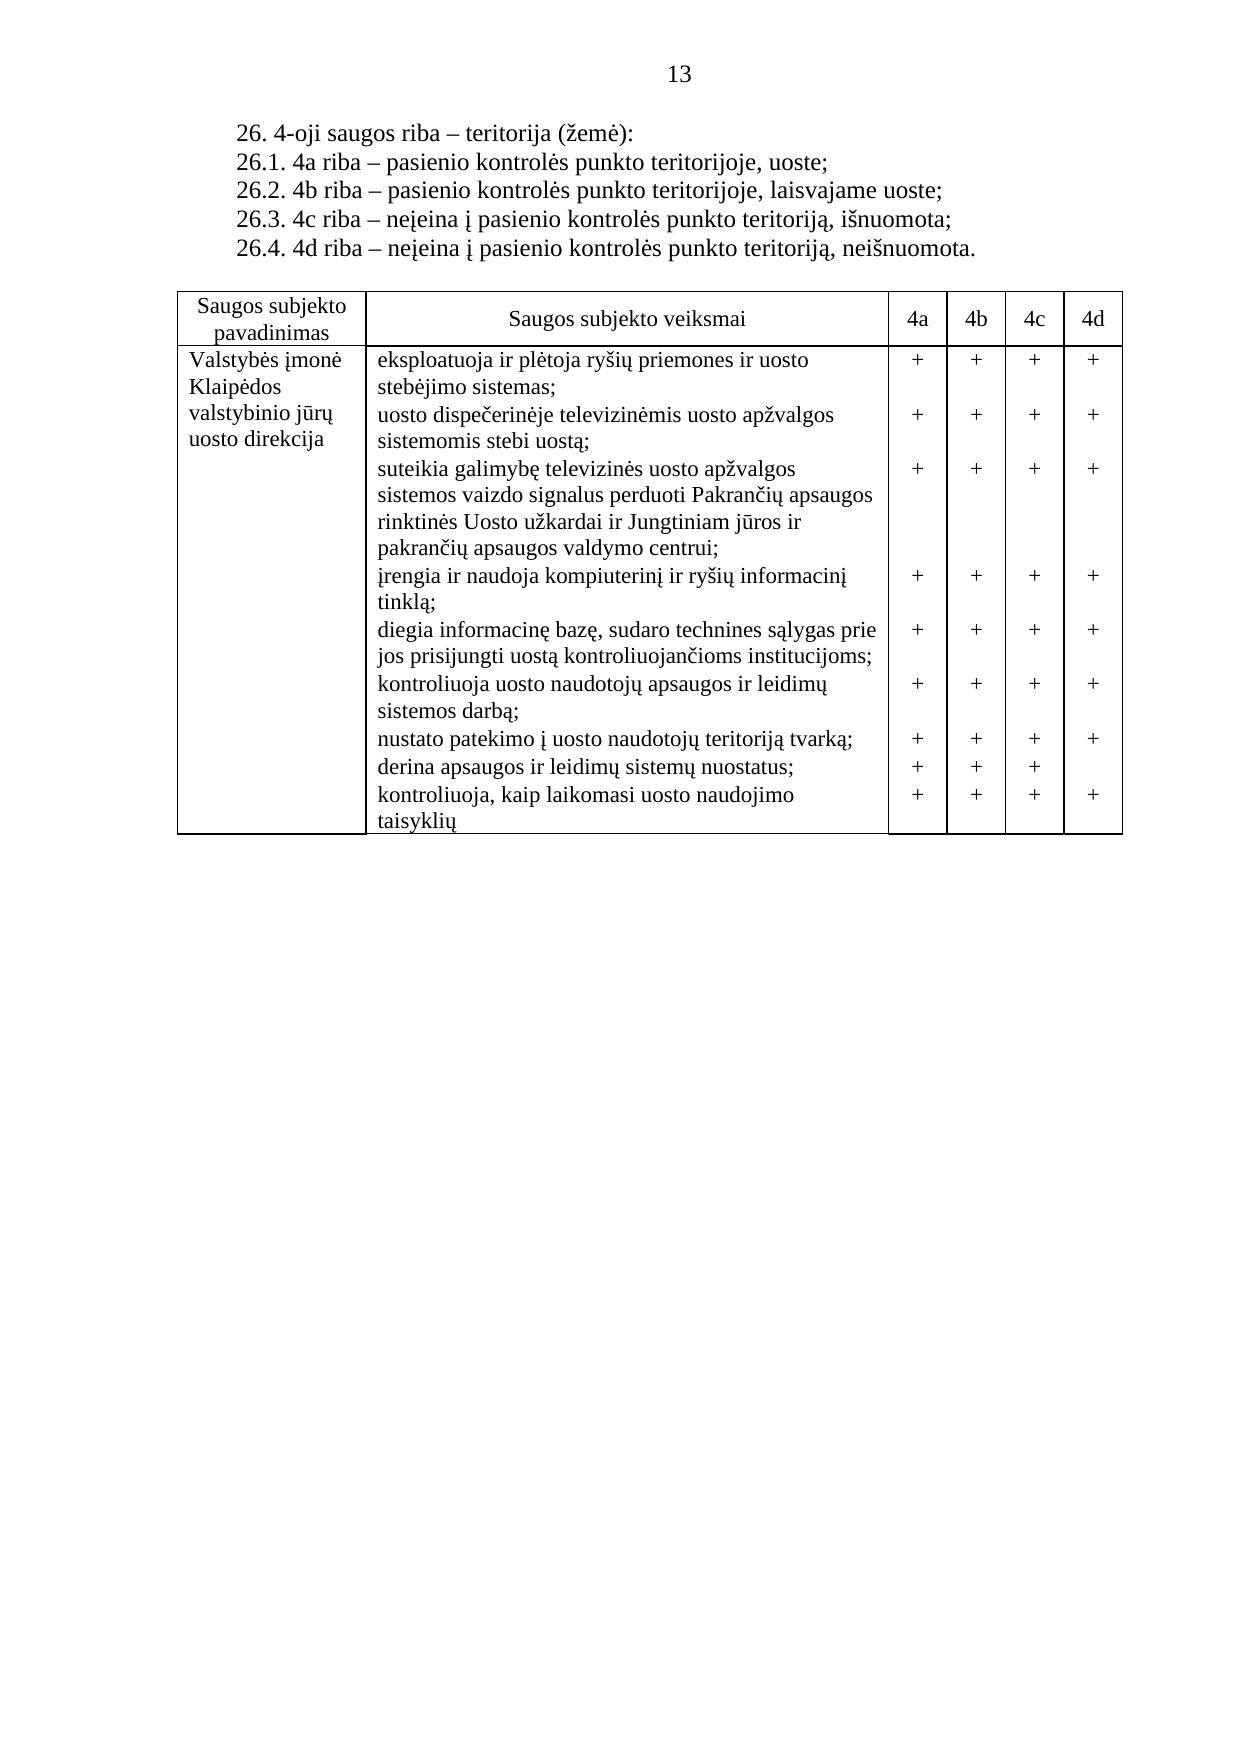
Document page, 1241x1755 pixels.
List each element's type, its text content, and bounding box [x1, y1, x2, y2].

text 26.4. 4d riba – neįeina į pasienio kontrolės punkto teritoriją, neišnuomota. [177, 233, 1181, 262]
table_header 4c [1006, 292, 1063, 345]
table_cell + [948, 669, 1005, 723]
table_cell + [1006, 399, 1063, 453]
table_cell + [889, 399, 946, 453]
table_cell suteikia galimybę televizinės uosto apžvalgos sistemos vaizdo signalus perduoti Pakrančių apsaugos rinktinės Uosto užkardai ir Jungtiniam jūros ir pakrančių apsaugos valdymo centrui; [367, 454, 888, 560]
table_cell + [889, 779, 946, 833]
text 26. 4-oji saugos riba – teritorija (žemė): [177, 118, 1181, 147]
table_cell + [1065, 399, 1122, 453]
table_header Saugos subjekto pavadinimas [178, 292, 365, 345]
table_cell + [1065, 347, 1122, 399]
table_cell + [1065, 615, 1122, 669]
table_cell uosto dispečerinėje televizinėmis uosto apžvalgos sistemomis stebi uostą; [367, 399, 888, 453]
table_cell diegia informacinę bazę, sudaro technines sąlygas prie jos prisijungti uostą kontroliuojančioms institucijoms; [367, 615, 888, 669]
table_cell + [889, 454, 946, 560]
table_cell + [1065, 723, 1122, 751]
table_cell įrengia ir naudoja kompiuterinį ir ryšių informacinį tinklą; [367, 560, 888, 615]
table_header 4d [1065, 292, 1122, 345]
table_cell + [1006, 723, 1063, 751]
table_cell + [1065, 560, 1122, 615]
table_cell + [948, 399, 1005, 453]
table_header Saugos subjekto veiksmai [367, 292, 888, 345]
table_cell + [889, 669, 946, 723]
table_cell + [948, 723, 1005, 751]
table_cell derina apsaugos ir leidimų sistemų nuostatus; [367, 751, 888, 779]
table_cell + [1006, 751, 1063, 779]
table_header 4a [889, 292, 946, 345]
table_cell + [1065, 779, 1122, 833]
table_cell + [889, 751, 946, 779]
table_cell eksploatuoja ir plėtoja ryšių priemones ir uosto stebėjimo sistemas; [367, 347, 888, 399]
table_cell + [1006, 669, 1063, 723]
table_cell kontroliuoja uosto naudotojų apsaugos ir leidimų sistemos darbą; [367, 669, 888, 723]
table_cell + [1006, 454, 1063, 560]
table_cell + [889, 347, 946, 399]
table_cell + [1065, 454, 1122, 560]
table_cell [1065, 751, 1122, 779]
table_cell + [948, 560, 1005, 615]
table_cell + [1006, 347, 1063, 399]
table_cell + [1006, 779, 1063, 833]
table_cell + [1006, 560, 1063, 615]
table_cell + [948, 454, 1005, 560]
text 26.3. 4c riba – neįeina į pasienio kontrolės punkto teritoriją, išnuomota; [177, 204, 1181, 233]
table_cell nustato patekimo į uosto naudotojų teritoriją tvarką; [367, 723, 888, 751]
table_header 4b [948, 292, 1005, 345]
table_cell + [1006, 615, 1063, 669]
table_cell + [948, 779, 1005, 833]
table_cell kontroliuoja, kaip laikomasi uosto naudojimo taisyklių [367, 779, 888, 833]
text 26.2. 4b riba – pasienio kontrolės punkto teritorijoje, laisvajame uoste; [177, 176, 1181, 204]
table_cell + [889, 723, 946, 751]
table_cell + [1065, 669, 1122, 723]
table_cell Valstybės įmonė Klaipėdos valstybinio jūrų uosto direkcija [178, 346, 365, 833]
table_cell + [948, 615, 1005, 669]
table_cell + [889, 560, 946, 615]
table_cell + [889, 615, 946, 669]
text 26.1. 4a riba – pasienio kontrolės punkto teritorijoje, uoste; [177, 147, 1181, 176]
table_cell + [948, 751, 1005, 779]
table_cell + [948, 347, 1005, 399]
